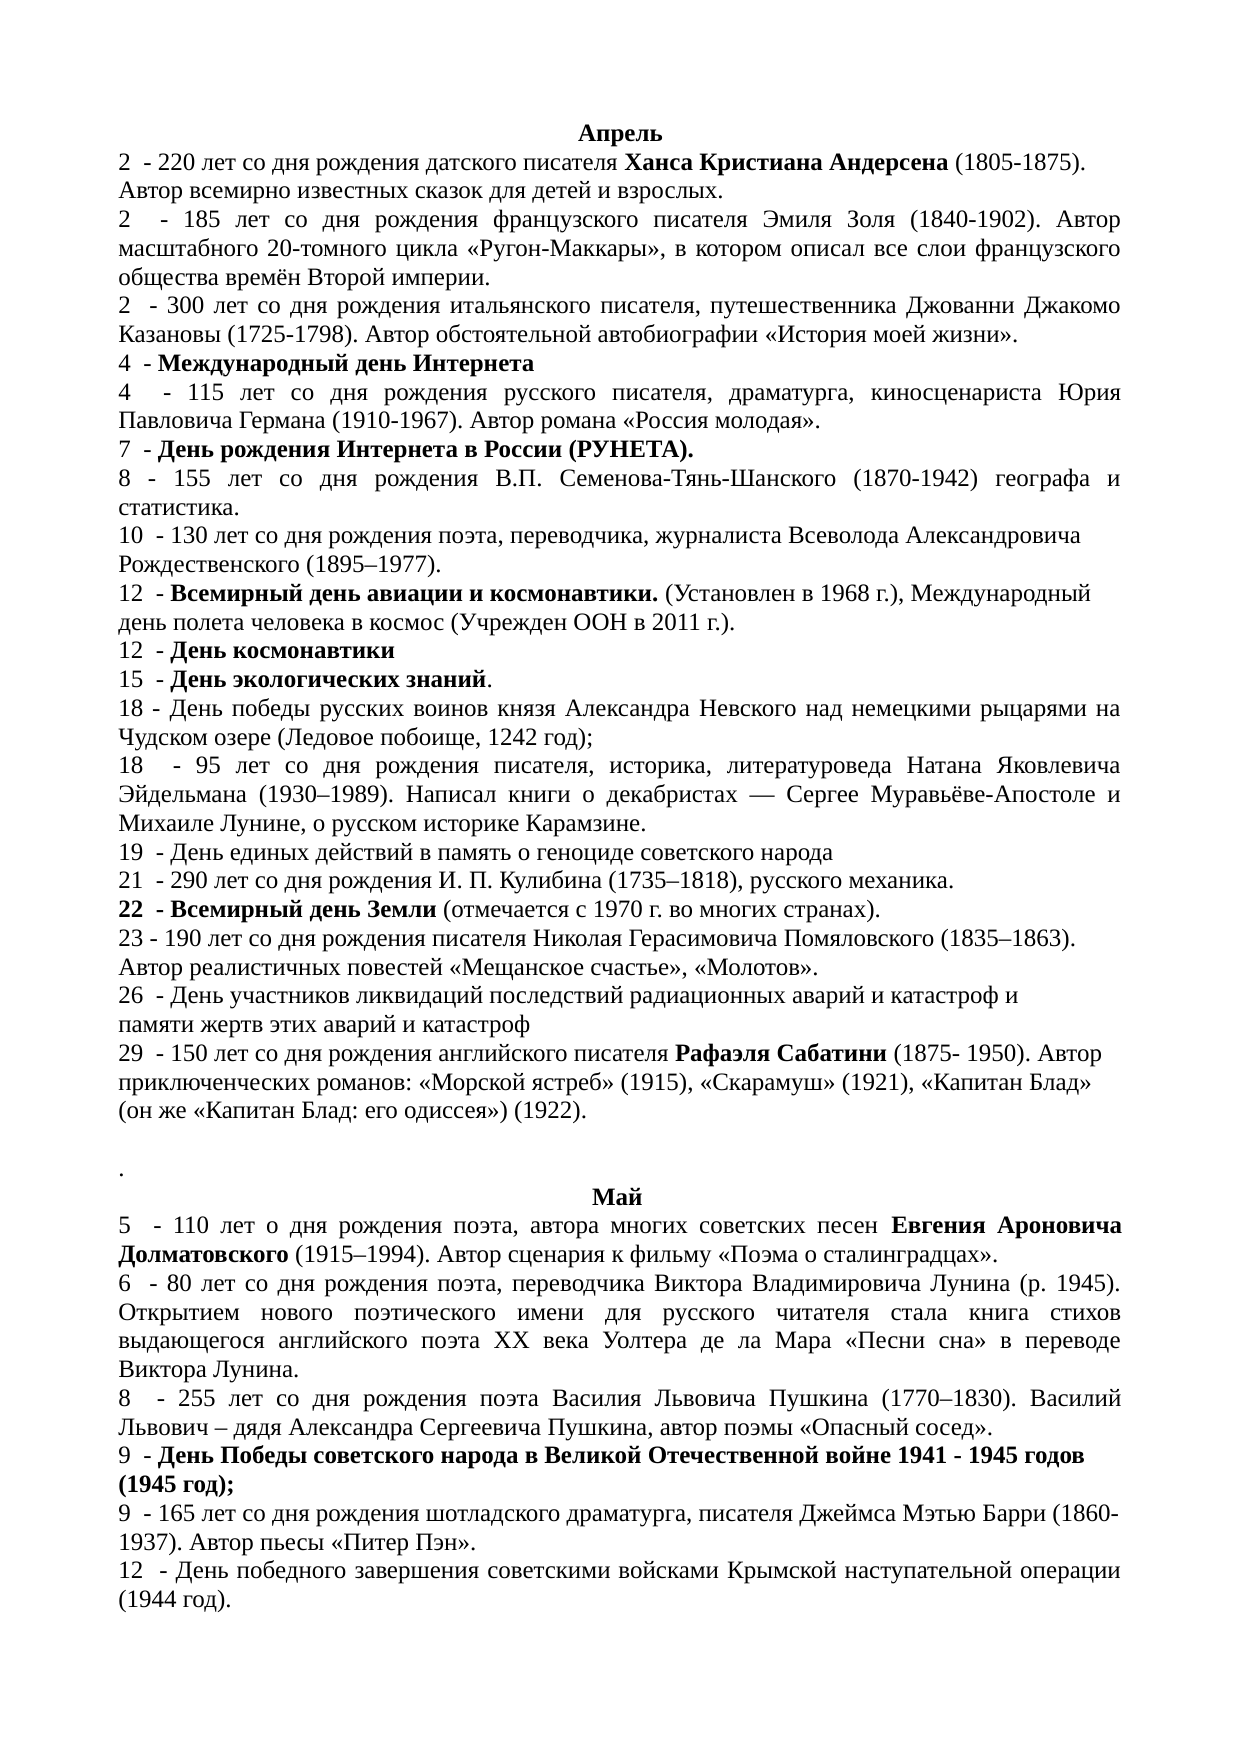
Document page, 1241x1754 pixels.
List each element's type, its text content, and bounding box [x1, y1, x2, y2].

text 7 - День рождения Интернета в России (РУНЕТА). [118, 434, 1122, 463]
text 18 - День победы русских воинов князя Александра Невского над немецкими рыцарями на Чудском озере (Ледовое побоище, 1242 год); [118, 693, 1122, 751]
text памяти жертв этих аварий и катастроф [118, 1009, 1122, 1038]
text 12 - Всемирный день авиации и космонавтики. (Установлен в 1968 г.), Международный день полета человека в космос (Учрежден ООН в 2011 г.). [118, 578, 1122, 636]
text 4 - 115 лет со дня рождения русского писателя, драматурга, киносценариста Юрия Павловича Германа (1910-1967). Автор романа «Россия молодая». [118, 377, 1122, 434]
text (1945 год); [118, 1469, 1122, 1498]
text 29 - 150 лет со дня рождения английского писателя Рафаэля Сабатини (1875- 1950). Автор приключенческих романов: «Морской ястреб» (1915), «Скарамуш» (1921), «Капитан Блад» (он же «Капитан Блад: его одиссея») (1922). [118, 1038, 1122, 1124]
text 12 - День космонавтики [118, 636, 1122, 664]
text 19 - День единых действий в память о геноциде советского народа [118, 837, 1122, 866]
text Май [118, 1182, 1122, 1211]
text 8 - 255 лет со дня рождения поэта Василия Львовича Пушкина (1770–1830). Василий Львович – дядя Александра Сергеевича Пушкина, автор поэмы «Опасный сосед». [118, 1383, 1122, 1441]
text 10 - 130 лет со дня рождения поэта, переводчика, журналиста Всеволода Александровича Рождественского (1895–1977). [118, 521, 1122, 578]
text 2 - 220 лет со дня рождения датского писателя Ханса Кристиана Андерсена (1805-1875). Автор всемирно известных сказок для детей и взрослых. [118, 147, 1122, 204]
text 23 - 190 лет со дня рождения писателя Николая Герасимовича Помяловского (1835–1863). Автор реалистичных повестей «Мещанское счастье», «Молотов». [118, 923, 1122, 981]
text 8 - 155 лет со дня рождения В.П. Семенова-Тянь-Шанского (1870-1942) географа и статистика. [118, 463, 1122, 521]
text 9 - 165 лет со дня рождения шотладского драматурга, писателя Джеймса Мэтью Барри (1860-1937). Автор пьесы «Питер Пэн». [118, 1498, 1122, 1556]
text 22 - Всемирный день Земли (отмечается с 1970 г. во многих странах). [118, 894, 1122, 923]
text 12 - День победного завершения советскими войсками Крымской наступательной операции (1944 год). [118, 1556, 1122, 1613]
text . [118, 1153, 1122, 1182]
text 2 - 300 лет со дня рождения итальянского писателя, путешественника Джованни Джакомо Казановы (1725-1798). Автор обстоятельной автобиографии «История моей жизни». [118, 291, 1122, 348]
text 2 - 185 лет со дня рождения французского писателя Эмиля Золя (1840-1902). Автор масштабного 20-томного цикла «Ругон-Маккары», в котором описал все слои французского общества времён Второй империи. [118, 204, 1122, 291]
text 26 - День участников ликвидаций последствий радиационных аварий и катастроф и [118, 981, 1122, 1009]
text Апрель [118, 118, 1122, 147]
text 18 - 95 лет со дня рождения писателя, историка, литературоведа Натана Яковлевича Эйдельмана (1930–1989). Написал книги о декабристах — Сергее Муравьёве-Апостоле и Михаиле Лунине, о русском историке Карамзине. [118, 751, 1122, 837]
text 9 - День Победы советского народа в Великой Отечественной войне 1941 - 1945 годов [118, 1441, 1122, 1469]
text 21 - 290 лет со дня рождения И. П. Кулибина (1735–1818), русского механика. [118, 866, 1122, 894]
text 5 - 110 лет о дня рождения поэта, автора многих советских песен Евгения Ароновича Долматовского (1915–1994). Автор сценария к фильму «Поэма о сталинградцах». [118, 1211, 1122, 1268]
text 4 - Международный день Интернета [118, 348, 1122, 377]
text 15 - День экологических знаний. [118, 664, 1122, 693]
text 6 - 80 лет со дня рождения поэта, переводчика Виктора Владимировича Лунина (р. 1945). Открытием нового поэтического имени для русского читателя стала книга стихов выдающегося английского поэта XX века Уолтера де ла Мара «Песни сна» в переводе Виктора Лунина. [118, 1268, 1122, 1383]
